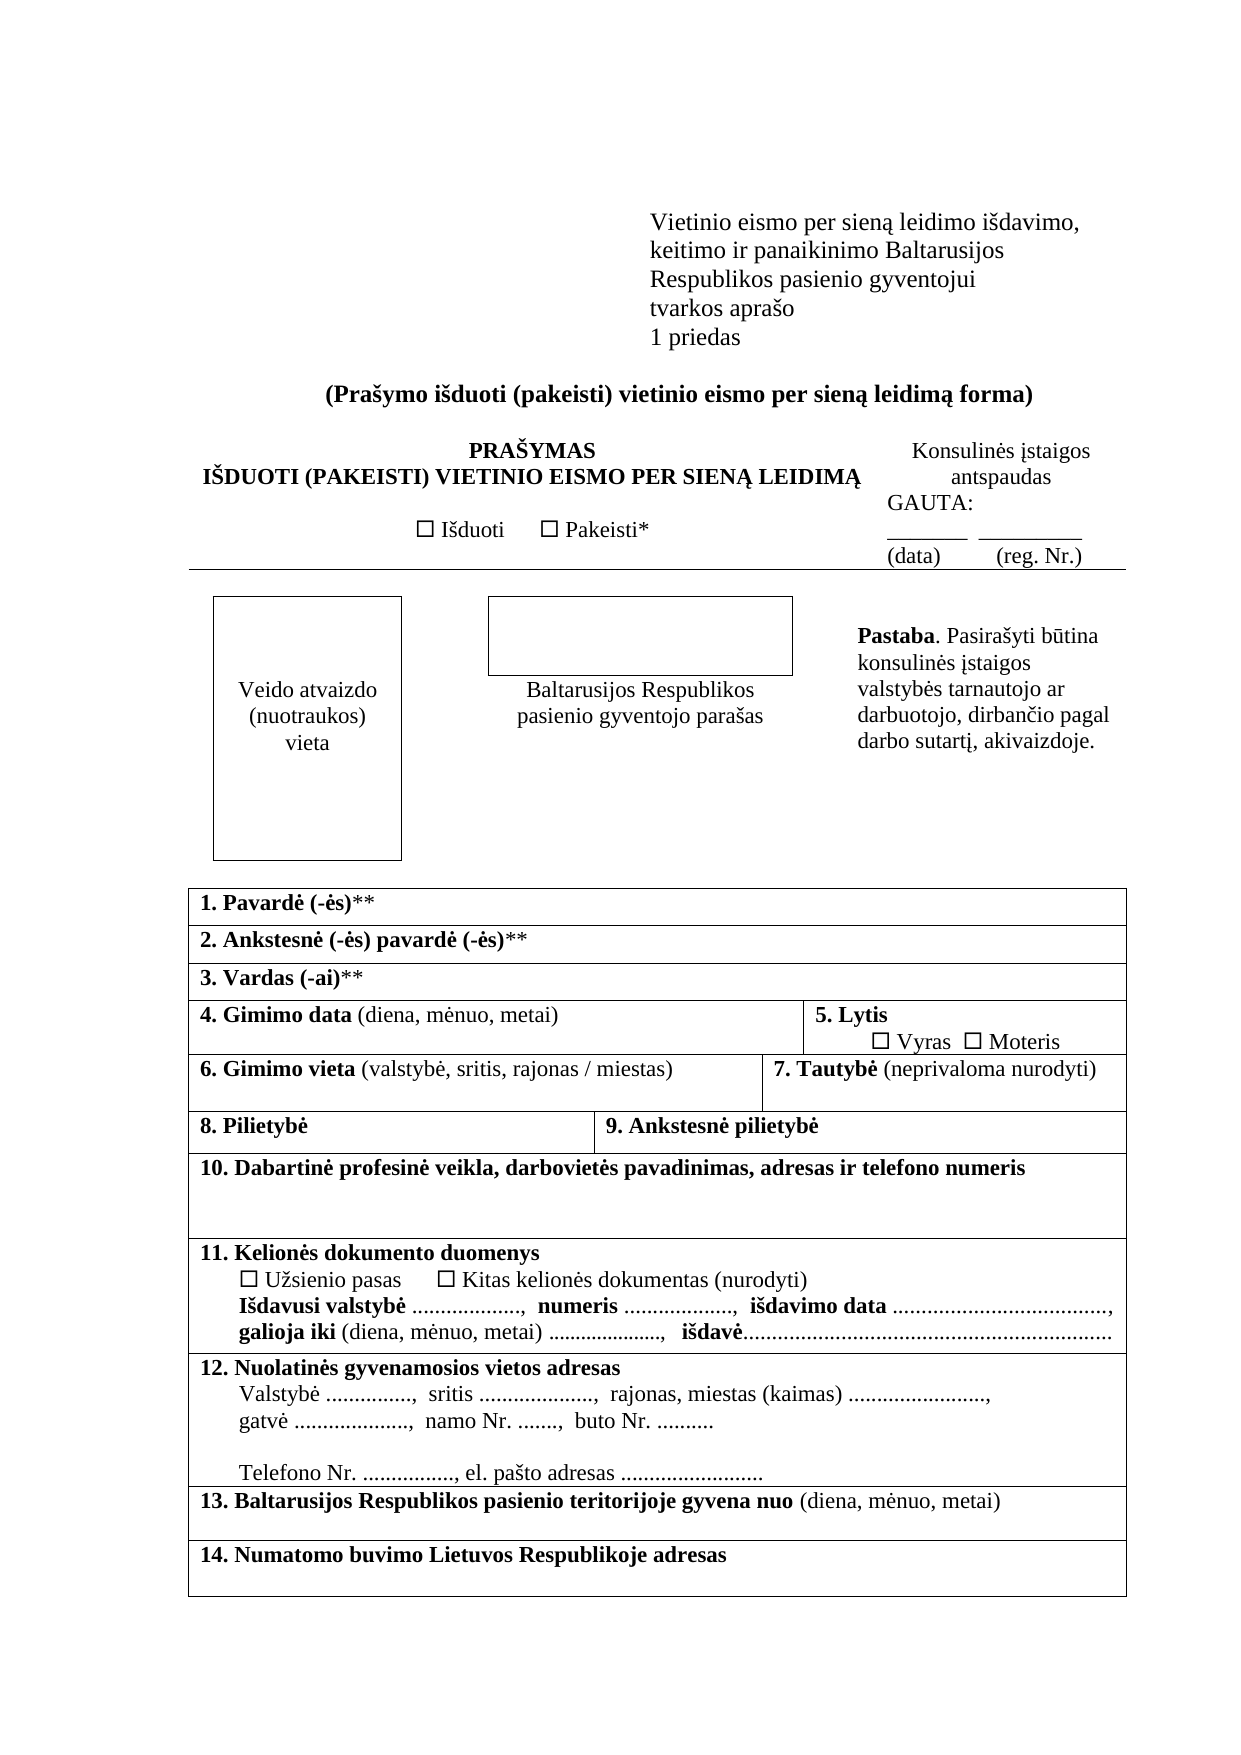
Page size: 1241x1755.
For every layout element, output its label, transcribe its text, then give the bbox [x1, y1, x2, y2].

table_cell [189, 860, 213, 888]
table_cell 12. Nuolatinės gyvenamosios vietos adresas Valstybė ..............., sritis ...................., rajonas, miestas (kaimas) ........................, gatvė ...................., namo Nr. ......., buto Nr. .......... Telefono Nr. ................, el. pašto adresas ......................... [189, 1354, 1126, 1486]
table_cell [213, 570, 402, 596]
table_cell [189, 570, 213, 596]
table_cell [488, 570, 792, 596]
table_cell [793, 675, 846, 860]
table_cell 11. Kelionės dokumento duomenys [] Užsienio pasas [] Kitas kelionės dokumentas (nurodyti) Išdavusi valstybė ..................., numeris ..................., išdavimo data , galioja iki (diena, mėnuo, metai) ....................., išdavė [189, 1239, 1126, 1353]
text Vietinio eismo per sieną leidimo išdavimo, [649, 207, 1181, 235]
table_cell [189, 596, 213, 860]
table_cell [488, 860, 792, 888]
table_cell 10. Dabartinė profesinė veikla, darbovietės pavadinimas, adresas ir telefono numeris [189, 1154, 1126, 1238]
text 1 priedas [649, 322, 1181, 350]
table_cell [427, 596, 488, 675]
table_cell [213, 861, 402, 888]
table_cell Baltarusijos Respublikos pasienio gyventojo parašas [488, 676, 792, 860]
text tvarkos aprašo [649, 293, 1181, 322]
table_cell 5. Lytis [] Vyras [] Moteris [804, 1001, 1126, 1054]
table_cell [402, 860, 427, 888]
table_cell [793, 860, 846, 888]
text Respublikos pasienio gyventojui [649, 264, 1181, 293]
table_header PRAŠYMAS išduoti (Pakeisti) vietinio eismo per sieną leidimą [] Išduoti [] Pakeisti* [189, 437, 876, 568]
table_cell 8. Pilietybė [189, 1112, 594, 1153]
table_cell [427, 860, 488, 888]
table_cell 14. Numatomo buvimo Lietuvos Respublikoje adresas [189, 1541, 1126, 1596]
table_cell [427, 675, 488, 860]
table_cell 1. Pavardė (-ės)** [189, 889, 1126, 925]
text keitimo ir panaikinimo Baltarusijos [649, 235, 1181, 264]
table_cell 13. Baltarusijos Respublikos pasienio teritorijoje gyvena nuo (diena, mėnuo, metai) [189, 1487, 1126, 1539]
table_cell [402, 596, 427, 860]
table_cell [427, 570, 488, 596]
table_cell 2. Ankstesnė (-ės) pavardė (-ės)** [189, 926, 1126, 963]
text (Prašymo išduoti (pakeisti) vietinio eismo per sieną leidimą forma) [177, 379, 1181, 408]
table_cell 4. Gimimo data (diena, mėnuo, metai) [189, 1001, 803, 1054]
table_cell 9. Ankstesnė pilietybė [595, 1112, 1126, 1153]
table_cell [793, 596, 846, 675]
table_cell 7. Tautybė (neprivaloma nurodyti) [763, 1055, 1126, 1111]
table_cell Veido atvaizdo (nuotraukos) vieta [214, 597, 401, 860]
table_cell 3. Vardas (-ai)** [189, 964, 1126, 1000]
table_cell Pastaba. Pasirašyti būtina konsulinės įstaigos valstybės tarnautojo ar darbuotojo, dirbančio pagal darbo sutartį, akivaizdoje. [846, 570, 1126, 888]
table_cell 6. Gimimo vieta (valstybė, sritis, rajonas / miestas) [189, 1055, 762, 1111]
table_cell [793, 570, 846, 596]
table_cell [489, 597, 792, 675]
table_header Konsulinės įstaigos аntspaudas GAUTA: _______ _________ (data) (reg. Nr.) [876, 437, 1126, 568]
table_cell [402, 570, 427, 596]
